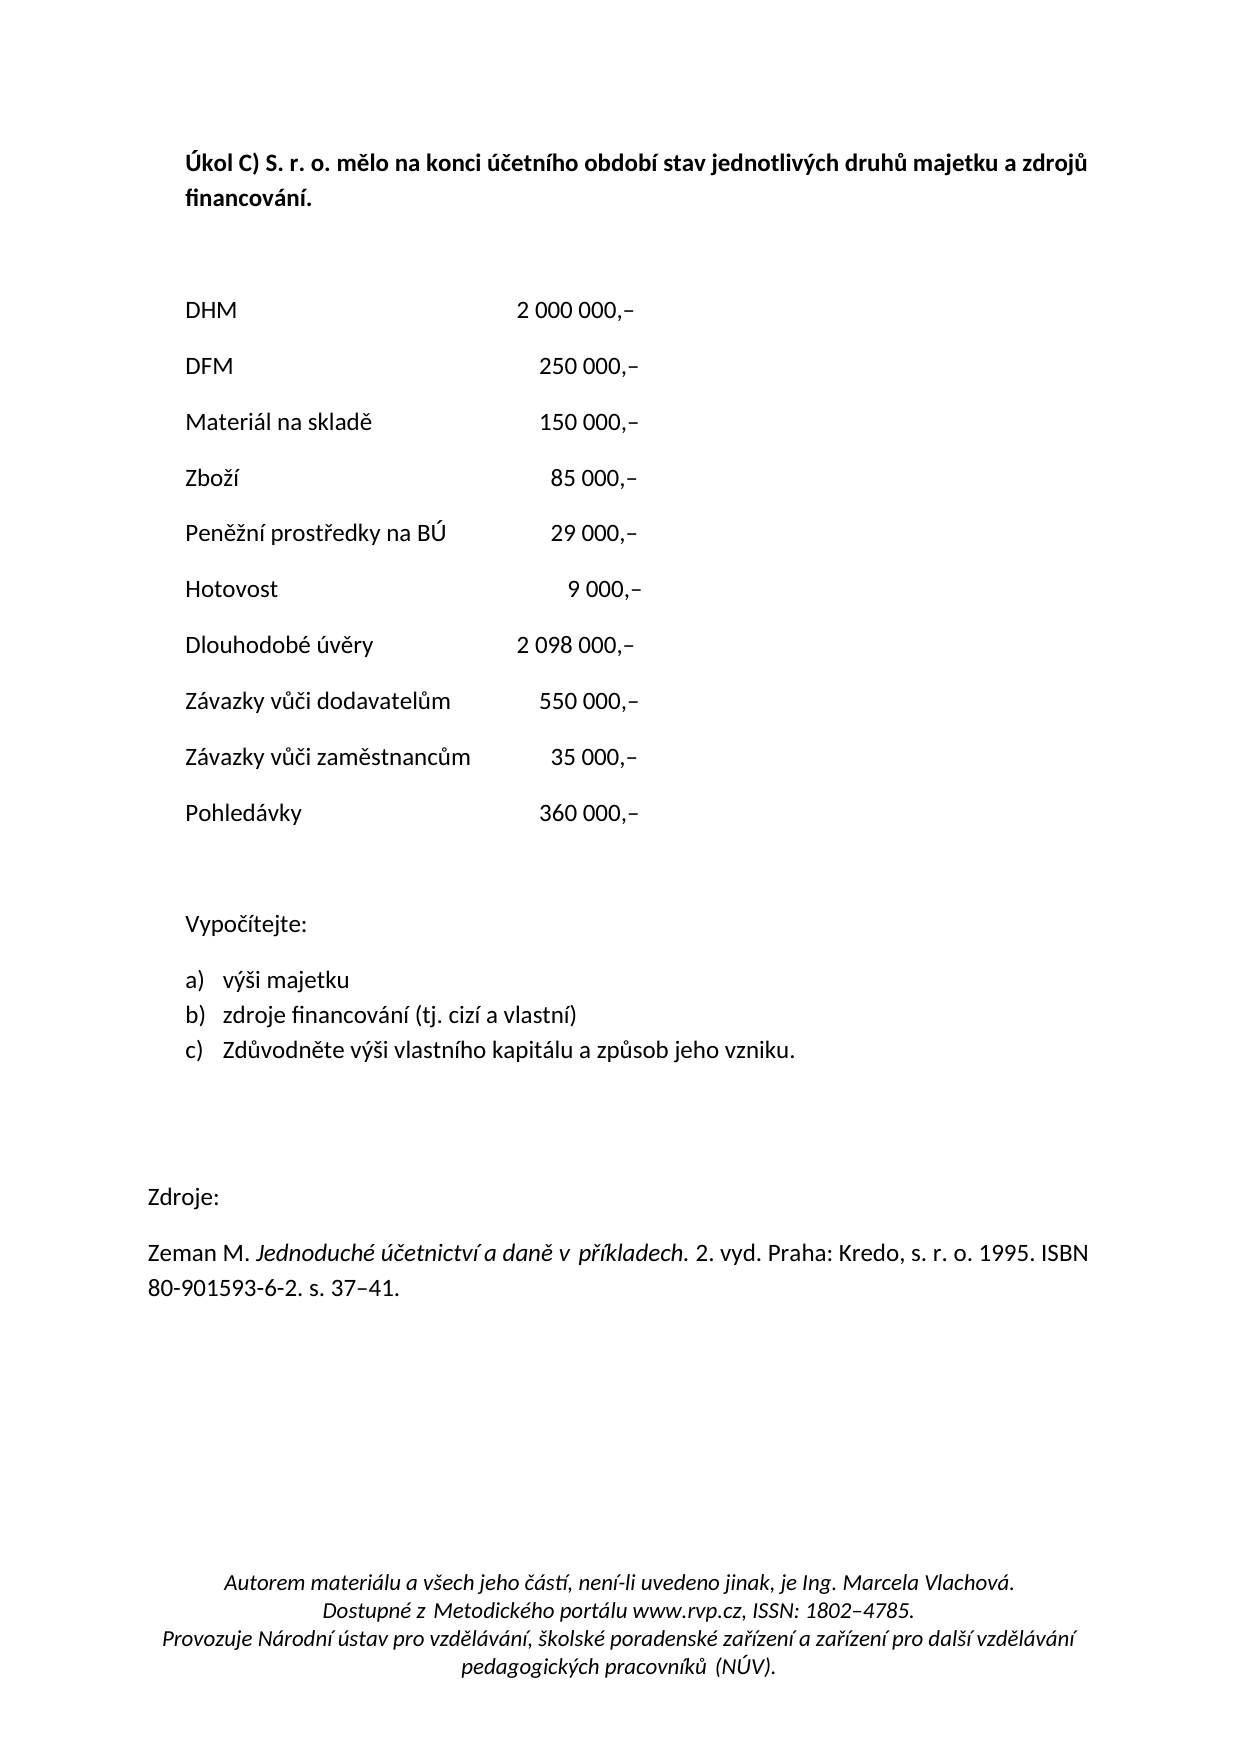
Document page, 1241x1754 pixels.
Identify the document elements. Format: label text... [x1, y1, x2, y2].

text Závazky vůči zaměstnancům 35 000,– [185, 741, 1093, 771]
text Dlouhodobé úvěry 2 098 000,– [185, 629, 1093, 660]
text Pohledávky 360 000,– [185, 797, 1093, 827]
text Úkol C) S. r. o. mělo na konci účetního období stav jednotlivých druhů majetku a zdrojů financování. [185, 148, 1093, 213]
text Zboží 85 000,– [185, 462, 1093, 492]
list zdroje financování (tj. cizí a vlastní) [185, 999, 1093, 1030]
text Zdroje: [148, 1181, 1093, 1211]
text Vypočítejte: [185, 908, 1093, 939]
text DHM 2 000 000,– [185, 294, 1093, 325]
text DFM 250 000,– [185, 350, 1093, 381]
text Materiál na skladě 150 000,– [185, 406, 1093, 436]
text Hotovost 9 000,– [185, 573, 1093, 604]
list výši majetku [185, 964, 1093, 995]
list Zdůvodněte výši vlastního kapitálu a způsob jeho vzniku. [185, 1034, 1093, 1065]
text Závazky vůči dodavatelům 550 000,– [185, 685, 1093, 716]
text Zeman M. Jednoduché účetnictví a daně v příkladech. 2. vyd. Praha: Kredo, s. r. o. 1995. ISBN 80-901593-6-2. s. 37–41. [148, 1237, 1093, 1302]
text Peněžní prostředky na BÚ 29 000,– [185, 518, 1093, 548]
